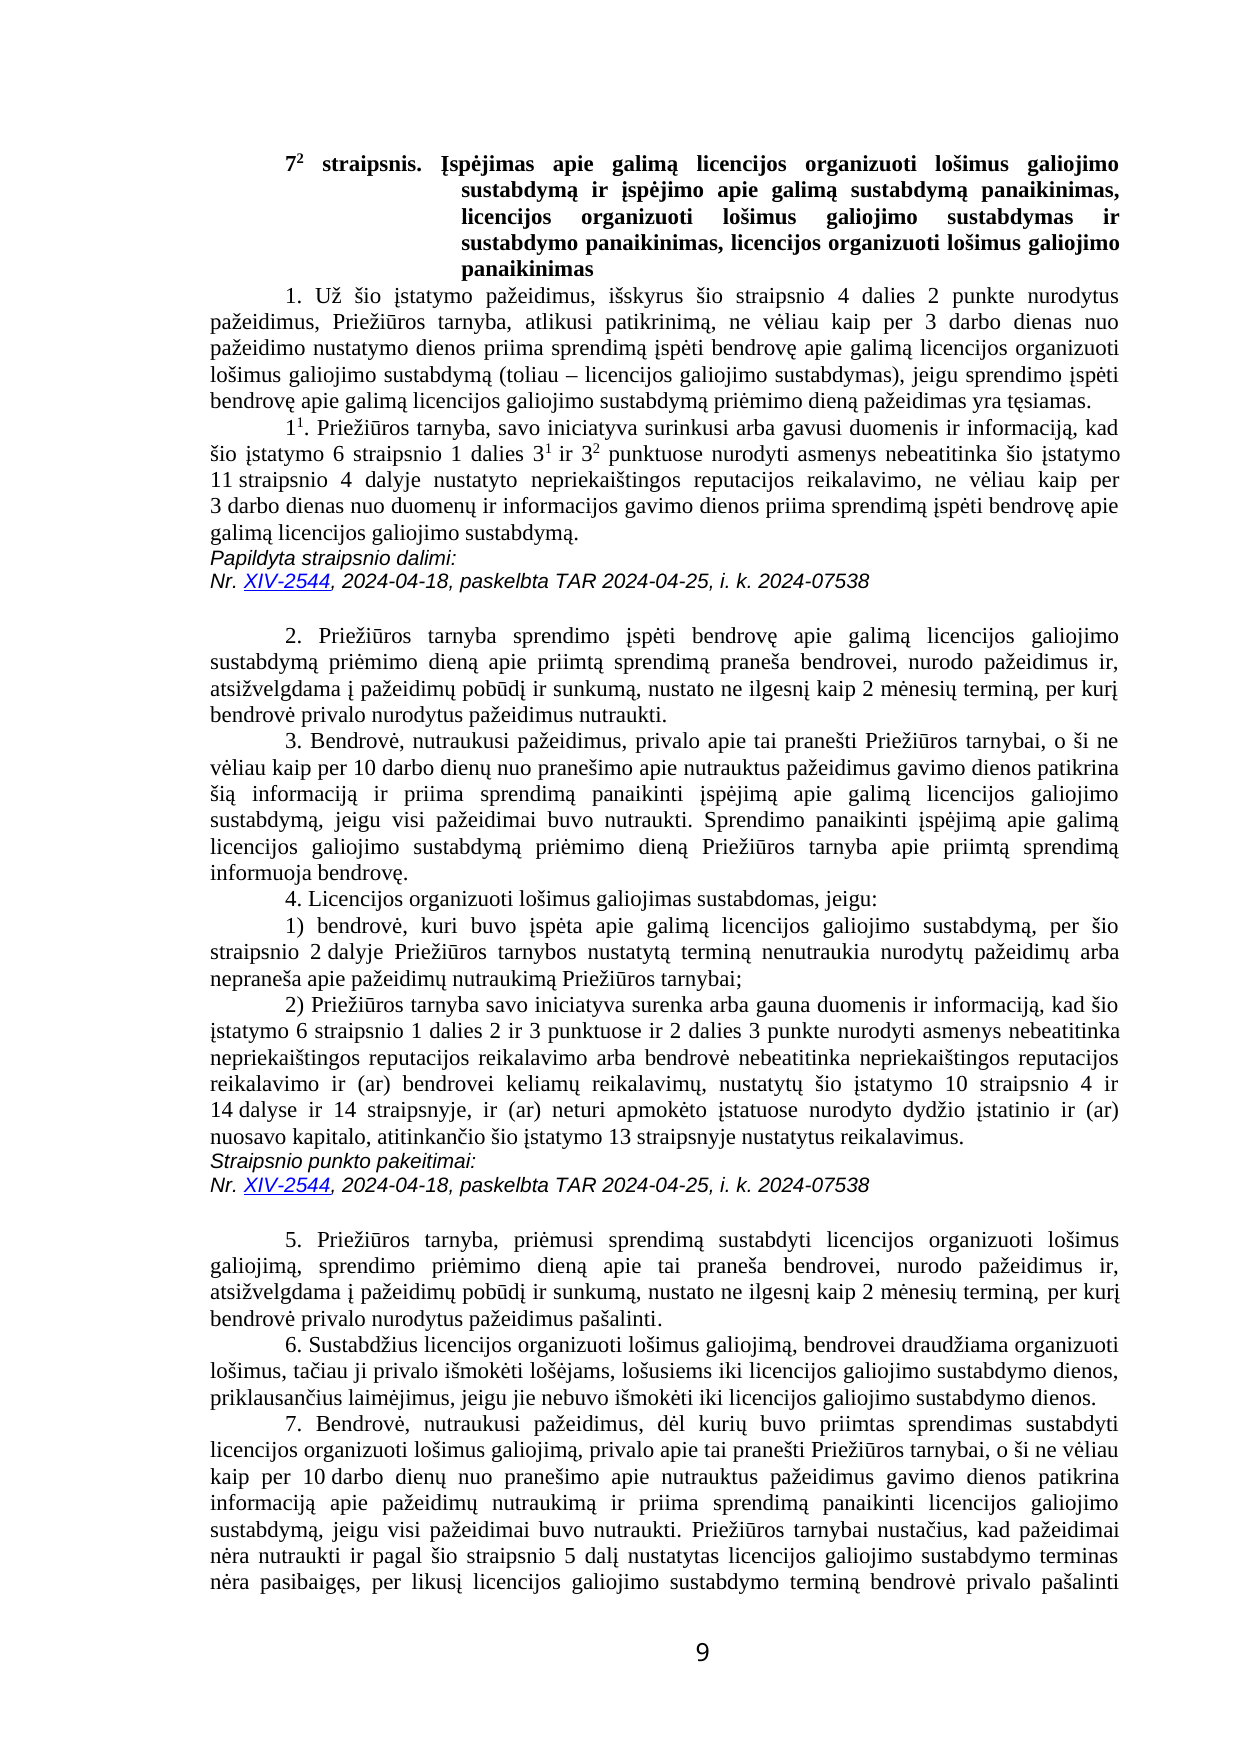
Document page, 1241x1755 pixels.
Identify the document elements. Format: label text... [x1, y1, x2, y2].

text 3. Bendrovė, nutraukusi pažeidimus, privalo apie tai pranešti Priežiūros tarnybai, o ši ne vėliau kaip per 10 darbo dienų nuo pranešimo apie nutrauktus pažeidimus gavimo dienos patikrina šią informaciją ir priima sprendimą panaikinti įspėjimą apie galimą licencijos galiojimo sustabdymą, jeigu visi pažeidimai buvo nutraukti. Sprendimo panaikinti įspėjimą apie galimą licencijos galiojimo sustabdymą priėmimo dieną Priežiūros tarnyba apie priimtą sprendimą informuoja bendrovę. [210, 727, 1120, 886]
text Straipsnio punkto pakeitimai: [210, 1149, 1120, 1173]
text 72 straipsnis. Įspėjimas apie galimą licencijos organizuoti lošimus galiojimo sustabdymą ir įspėjimo apie galimą sustabdymą panaikinimas, licencijos organizuoti lošimus galiojimo sustabdymas ir sustabdymo panaikinimas, licencijos organizuoti lošimus galiojimo panaikinimas [285, 150, 1120, 282]
text 1. Už šio įstatymo pažeidimus, išskyrus šio straipsnio 4 dalies 2 punkte nurodytus pažeidimus, Priežiūros tarnyba, atlikusi patikrinimą, ne vėliau kaip per 3 darbo dienas nuo pažeidimo nustatymo dienos priima sprendimą įspėti bendrovę apie galimą licencijos organizuoti lošimus galiojimo sustabdymą (toliau – licencijos galiojimo sustabdymas), jeigu sprendimo įspėti bendrovę apie galimą licencijos galiojimo sustabdymą priėmimo dieną pažeidimas yra tęsiamas. [210, 282, 1120, 413]
text Nr. XIV-2544, 2024-04-18, paskelbta TAR 2024-04-25, i. k. 2024-07538 [210, 1173, 1120, 1197]
text 7. Bendrovė, nutraukusi pažeidimus, dėl kurių buvo priimtas sprendimas sustabdyti licencijos organizuoti lošimus galiojimą, privalo apie tai pranešti Priežiūros tarnybai, o ši ne vėliau kaip per 10 darbo dienų nuo pranešimo apie nutrauktus pažeidimus gavimo dienos patikrina informaciją apie pažeidimų nutraukimą ir priima sprendimą panaikinti licencijos galiojimo sustabdymą, jeigu visi pažeidimai buvo nutraukti. Priežiūros tarnybai nustačius, kad pažeidimai nėra nutraukti ir pagal šio straipsnio 5 dalį nustatytas licencijos galiojimo sustabdymo terminas nėra pasibaigęs, per likusį licencijos galiojimo sustabdymo terminą bendrovė privalo pašalinti [210, 1410, 1120, 1595]
text Nr. XIV-2544, 2024-04-18, paskelbta TAR 2024-04-25, i. k. 2024-07538 [210, 569, 1120, 593]
text Papildyta straipsnio dalimi: [210, 545, 1120, 569]
text 1) bendrovė, kuri buvo įspėta apie galimą licencijos galiojimo sustabdymą, per šio straipsnio 2 dalyje Priežiūros tarnybos nustatytą terminą nenutraukia nurodytų pažeidimų arba nepraneša apie pažeidimų nutraukimą Priežiūros tarnybai; [210, 912, 1120, 991]
text 2. Priežiūros tarnyba sprendimo įspėti bendrovę apie galimą licencijos galiojimo sustabdymą priėmimo dieną apie priimtą sprendimą praneša bendrovei, nurodo pažeidimus ir, atsižvelgdama į pažeidimų pobūdį ir sunkumą, nustato ne ilgesnį kaip 2 mėnesių terminą, per kurį bendrovė privalo nurodytus pažeidimus nutraukti. [210, 622, 1120, 727]
text 5. Priežiūros tarnyba, priėmusi sprendimą sustabdyti licencijos organizuoti lošimus galiojimą, sprendimo priėmimo dieną apie tai praneša bendrovei, nurodo pažeidimus ir, atsižvelgdama į pažeidimų pobūdį ir sunkumą, nustato ne ilgesnį kaip 2 mėnesių terminą, per kurį bendrovė privalo nurodytus pažeidimus pašalinti. [210, 1226, 1120, 1331]
text 6. Sustabdžius licencijos organizuoti lošimus galiojimą, bendrovei draudžiama organizuoti lošimus, tačiau ji privalo išmokėti lošėjams, lošusiems iki licencijos galiojimo sustabdymo dienos, priklausančius laimėjimus, jeigu jie nebuvo išmokėti iki licencijos galiojimo sustabdymo dienos. [210, 1331, 1120, 1410]
text 4. Licencijos organizuoti lošimus galiojimas sustabdomas, jeigu: [210, 886, 1120, 912]
text 2) Priežiūros tarnyba savo iniciatyva surenka arba gauna duomenis ir informaciją, kad šio įstatymo 6 straipsnio 1 dalies 2 ir 3 punktuose ir 2 dalies 3 punkte nurodyti asmenys nebeatitinka nepriekaištingos reputacijos reikalavimo arba bendrovė nebeatitinka nepriekaištingos reputacijos reikalavimo ir (ar) bendrovei keliamų reikalavimų, nustatytų šio įstatymo 10 straipsnio 4 ir 14 dalyse ir 14 straipsnyje, ir (ar) neturi apmokėto įstatuose nurodyto dydžio įstatinio ir (ar) nuosavo kapitalo, atitinkančio šio įstatymo 13 straipsnyje nustatytus reikalavimus. [210, 991, 1120, 1149]
text 11. Priežiūros tarnyba, savo iniciatyva surinkusi arba gavusi duomenis ir informaciją, kad šio įstatymo 6 straipsnio 1 dalies 31 ir 32 punktuose nurodyti asmenys nebeatitinka šio įstatymo 11 straipsnio 4 dalyje nustatyto nepriekaištingos reputacijos reikalavimo, ne vėliau kaip per 3 darbo dienas nuo duomenų ir informacijos gavimo dienos priima sprendimą įspėti bendrovę apie galimą licencijos galiojimo sustabdymą. [210, 413, 1120, 545]
